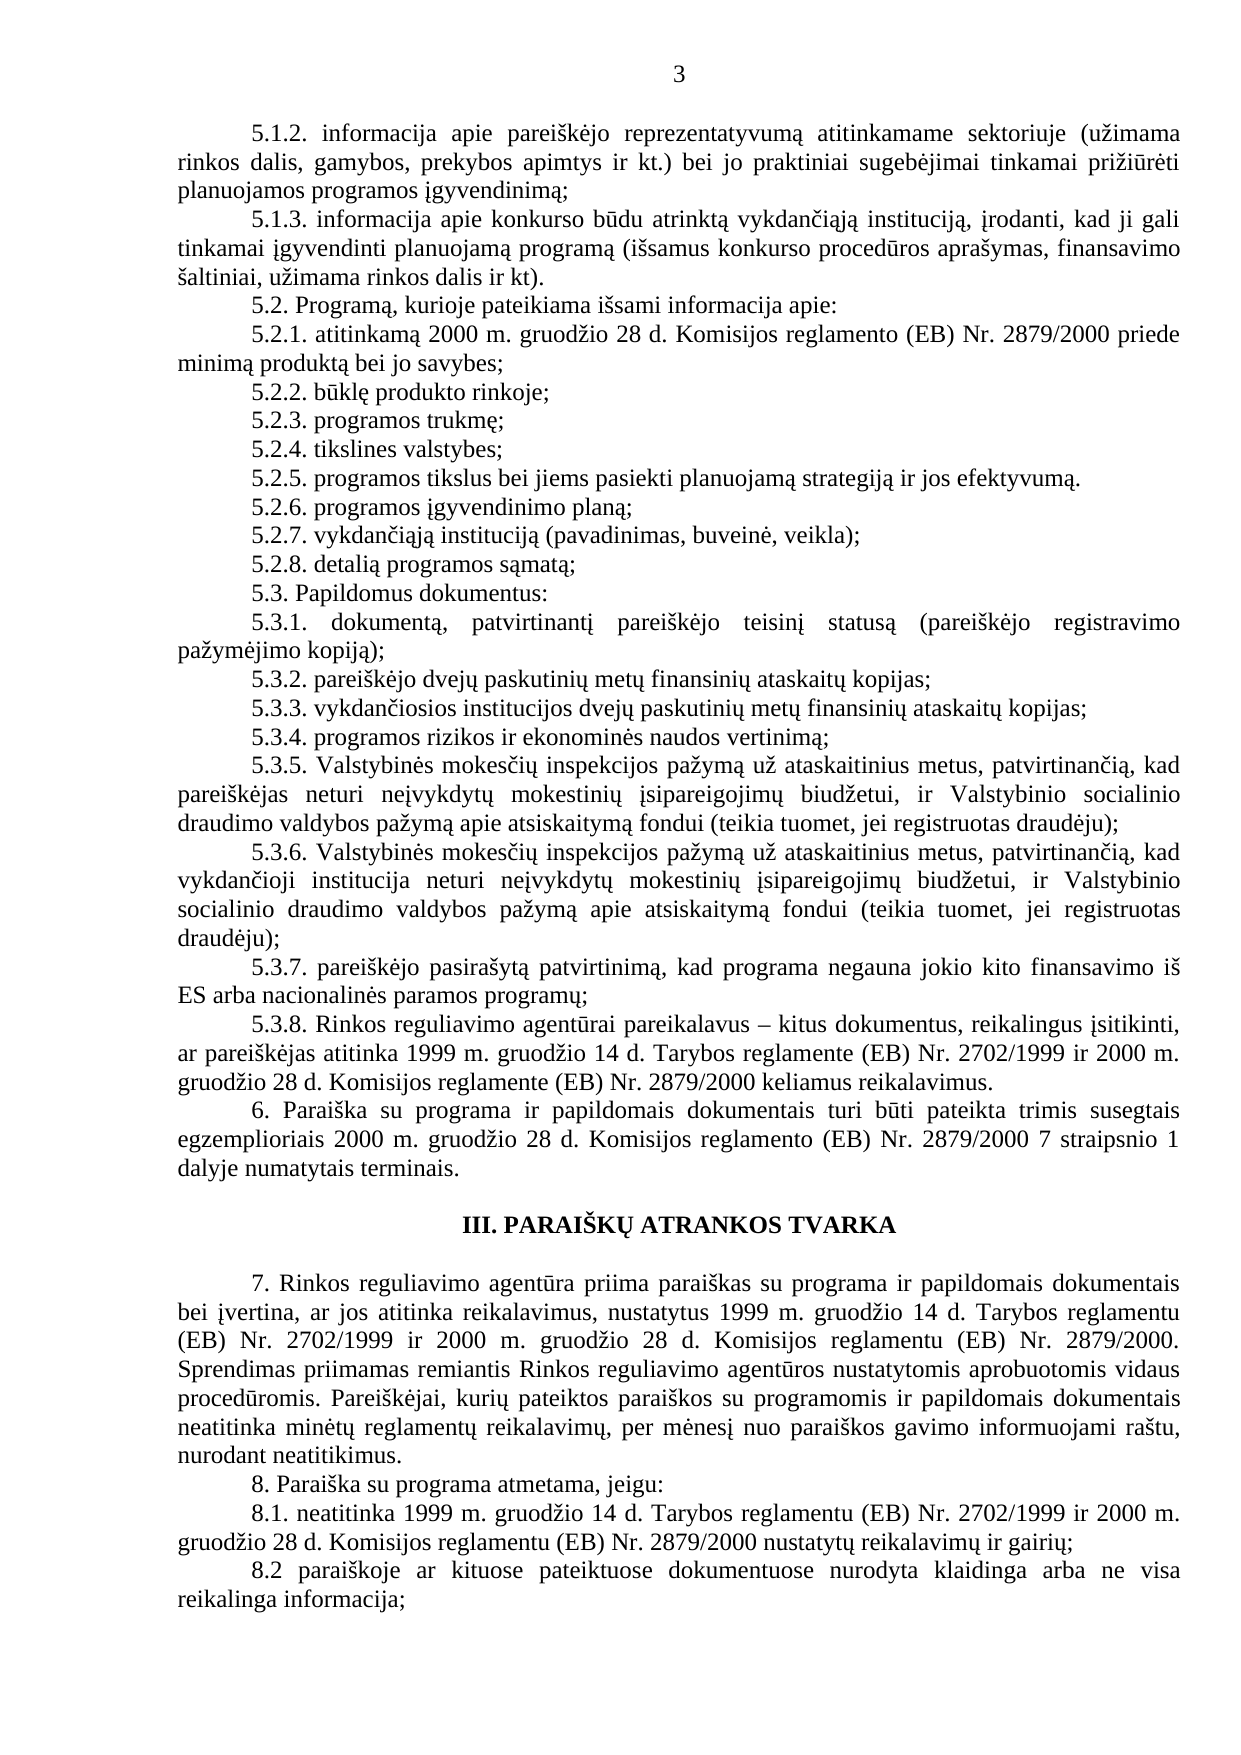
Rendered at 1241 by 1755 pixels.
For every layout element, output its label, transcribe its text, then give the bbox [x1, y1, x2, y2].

text 5.3.5. Valstybinės mokesčių inspekcijos pažymą už ataskaitinius metus, patvirtinančią, kad pareiškėjas neturi neįvykdytų mokestinių įsipareigojimų biudžetui, ir Valstybinio socialinio draudimo valdybos pažymą apie atsiskaitymą fondui (teikia tuomet, jei registruotas draudėju); [177, 751, 1181, 837]
text 7. Rinkos reguliavimo agentūra priima paraiškas su programa ir papildomais dokumentais bei įvertina, ar jos atitinka reikalavimus, nustatytus 1999 m. gruodžio 14 d. Tarybos reglamentu (EB) Nr. 2702/1999 ir 2000 m. gruodžio 28 d. Komisijos reglamentu (EB) Nr. 2879/2000. Sprendimas priimamas remiantis Rinkos reguliavimo agentūros nustatytomis aprobuotomis vidaus procedūromis. Pareiškėjai, kurių pateiktos paraiškos su programomis ir papildomais dokumentais neatitinka minėtų reglamentų reikalavimų, per mėnesį nuo paraiškos gavimo informuojami raštu, nurodant neatitikimus. [177, 1268, 1181, 1469]
text 5.3.6. Valstybinės mokesčių inspekcijos pažymą už ataskaitinius metus, patvirtinančią, kad vykdančioji institucija neturi neįvykdytų mokestinių įsipareigojimų biudžetui, ir Valstybinio socialinio draudimo valdybos pažymą apie atsiskaitymą fondui (teikia tuomet, jei registruotas draudėju); [177, 837, 1181, 952]
text 8.1. neatitinka 1999 m. gruodžio 14 d. Tarybos reglamentu (EB) Nr. 2702/1999 ir 2000 m. gruodžio 28 d. Komisijos reglamentu (EB) Nr. 2879/2000 nustatytų reikalavimų ir gairių; [177, 1498, 1181, 1556]
text 8.2 paraiškoje ar kituose pateiktuose dokumentuose nurodyta klaidinga arba ne visa reikalinga informacija; [177, 1556, 1181, 1613]
text 8. Paraiška su programa atmetama, jeigu: [177, 1469, 1181, 1498]
text 5.2.2. būklę produkto rinkoje; [177, 377, 1181, 406]
text 5.2. Programą, kurioje pateikiama išsami informacija apie: [177, 291, 1181, 319]
text 5.3.1. dokumentą, patvirtinantį pareiškėjo teisinį statusą (pareiškėjo registravimo pažymėjimo kopiją); [177, 607, 1181, 664]
text 5.1.2. informacija apie pareiškėjo reprezentatyvumą atitinkamame sektoriuje (užimama rinkos dalis, gamybos, prekybos apimtys ir kt.) bei jo praktiniai sugebėjimai tinkamai prižiūrėti planuojamos programos įgyvendinimą; [177, 118, 1181, 204]
text 5.2.6. programos įgyvendinimo planą; [177, 492, 1181, 521]
text 5.3.8. Rinkos reguliavimo agentūrai pareikalavus – kitus dokumentus, reikalingus įsitikinti, ar pareiškėjas atitinka 1999 m. gruodžio 14 d. Tarybos reglamente (EB) Nr. 2702/1999 ir 2000 m. gruodžio 28 d. Komisijos reglamente (EB) Nr. 2879/2000 keliamus reikalavimus. [177, 1009, 1181, 1096]
text 5.2.1. atitinkamą 2000 m. gruodžio 28 d. Komisijos reglamento (EB) Nr. 2879/2000 priede minimą produktą bei jo savybes; [177, 319, 1181, 377]
text 6. Paraiška su programa ir papildomais dokumentais turi būti pateikta trimis susegtais egzemplioriais 2000 m. gruodžio 28 d. Komisijos reglamento (EB) Nr. 2879/2000 7 straipsnio 1 dalyje numatytais terminais. [177, 1096, 1181, 1182]
text III. PARAIŠKų ATRANKOS TVARKA [177, 1211, 1181, 1239]
text 5.3.2. pareiškėjo dvejų paskutinių metų finansinių ataskaitų kopijas; [177, 664, 1181, 693]
text 5.2.5. programos tikslus bei jiems pasiekti planuojamą strategiją ir jos efektyvumą. [177, 463, 1181, 492]
text 5.1.3. informacija apie konkurso būdu atrinktą vykdančiąją instituciją, įrodanti, kad ji gali tinkamai įgyvendinti planuojamą programą (išsamus konkurso procedūros aprašymas, finansavimo šaltiniai, užimama rinkos dalis ir kt). [177, 204, 1181, 291]
text 5.3.7. pareiškėjo pasirašytą patvirtinimą, kad programa negauna jokio kito finansavimo iš ES arba nacionalinės paramos programų; [177, 952, 1181, 1009]
text 5.2.3. programos trukmę; [177, 406, 1181, 434]
text 5.3.3. vykdančiosios institucijos dvejų paskutinių metų finansinių ataskaitų kopijas; [177, 693, 1181, 722]
text 5.2.7. vykdančiąją instituciją (pavadinimas, buveinė, veikla); [177, 521, 1181, 549]
text 5.2.8. detalią programos sąmatą; [177, 549, 1181, 578]
text 5.2.4. tikslines valstybes; [177, 434, 1181, 463]
text 5.3.4. programos rizikos ir ekonominės naudos vertinimą; [177, 722, 1181, 751]
text 5.3. Papildomus dokumentus: [177, 578, 1181, 607]
